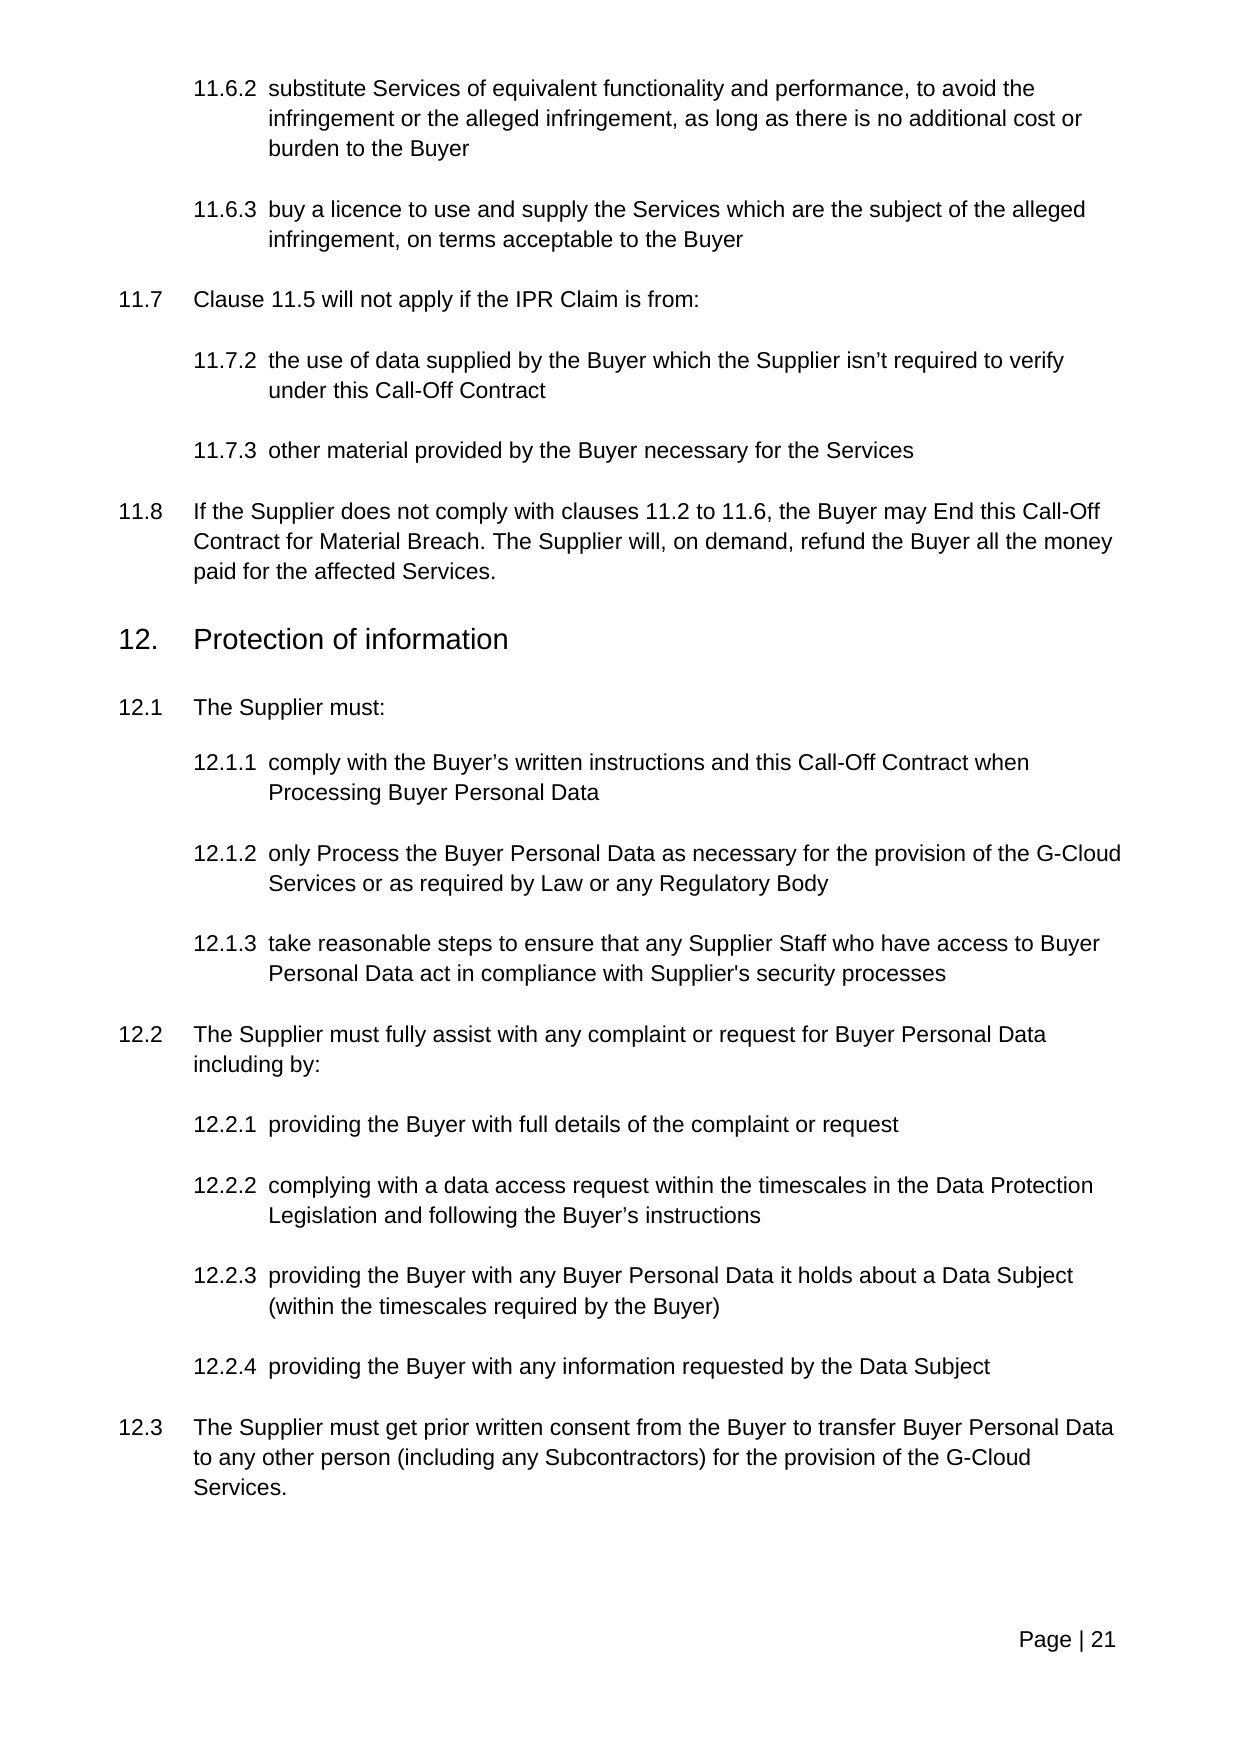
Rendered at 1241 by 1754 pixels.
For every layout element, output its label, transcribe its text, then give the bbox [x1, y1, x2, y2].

text 11.7.2 the use of data supplied by the Buyer which the Supplier isn’t required to verify under this Call-Off Contract [193, 347, 1122, 403]
text 12.1.3 take reasonable steps to ensure that any Supplier Staff who have access to Buyer Personal Data act in compliance with Supplier's security processes [193, 930, 1122, 987]
text 12.2.3 providing the Buyer with any Buyer Personal Data it holds about a Data Subject (within the timescales required by the Buyer) [193, 1262, 1122, 1319]
text 12.2 The Supplier must fully assist with any complaint or request for Buyer Personal Data including by: [118, 1021, 1122, 1077]
text 12.1.2 only Process the Buyer Personal Data as necessary for the provision of the G-Cloud Services or as required by Law or any Regulatory Body [193, 839, 1122, 896]
text 12.1.1 comply with the Buyer’s written instructions and this Call-Off Contract when Processing Buyer Personal Data [193, 749, 1122, 806]
text 11.6.3 buy a licence to use and supply the Services which are the subject of the alleged infringement, on terms acceptable to the Buyer [193, 196, 1122, 252]
text 12.2.4 providing the Buyer with any information requested by the Data Subject [118, 1353, 1122, 1379]
text 12.3 The Supplier must get prior written consent from the Buyer to transfer Buyer Personal Data to any other person (including any Subcontractors) for the provision of the G-Cloud Services. [118, 1413, 1122, 1500]
text 11.6.2 substitute Services of equivalent functionality and performance, to avoid the infringement or the alleged infringement, as long as there is no additional cost or burden to the Buyer [193, 75, 1122, 162]
subtitle 12. Protection of information [118, 622, 1122, 655]
text 12.2.1 providing the Buyer with full details of the complaint or request [118, 1111, 1122, 1138]
text 11.7 Clause 11.5 will not apply if the IPR Claim is from: [118, 286, 1122, 313]
text 11.7.3 other material provided by the Buyer necessary for the Services [118, 437, 1122, 464]
text 11.8 If the Supplier does not comply with clauses 11.2 to 11.6, the Buyer may End this Call-Off Contract for Material Breach. The Supplier will, on demand, refund the Buyer all the money paid for the affected Services. [118, 498, 1122, 585]
text 12.2.2 complying with a data access request within the timescales in the Data Protection Legislation and following the Buyer’s instructions [193, 1172, 1122, 1228]
text 12.1 The Supplier must: [118, 694, 1122, 720]
